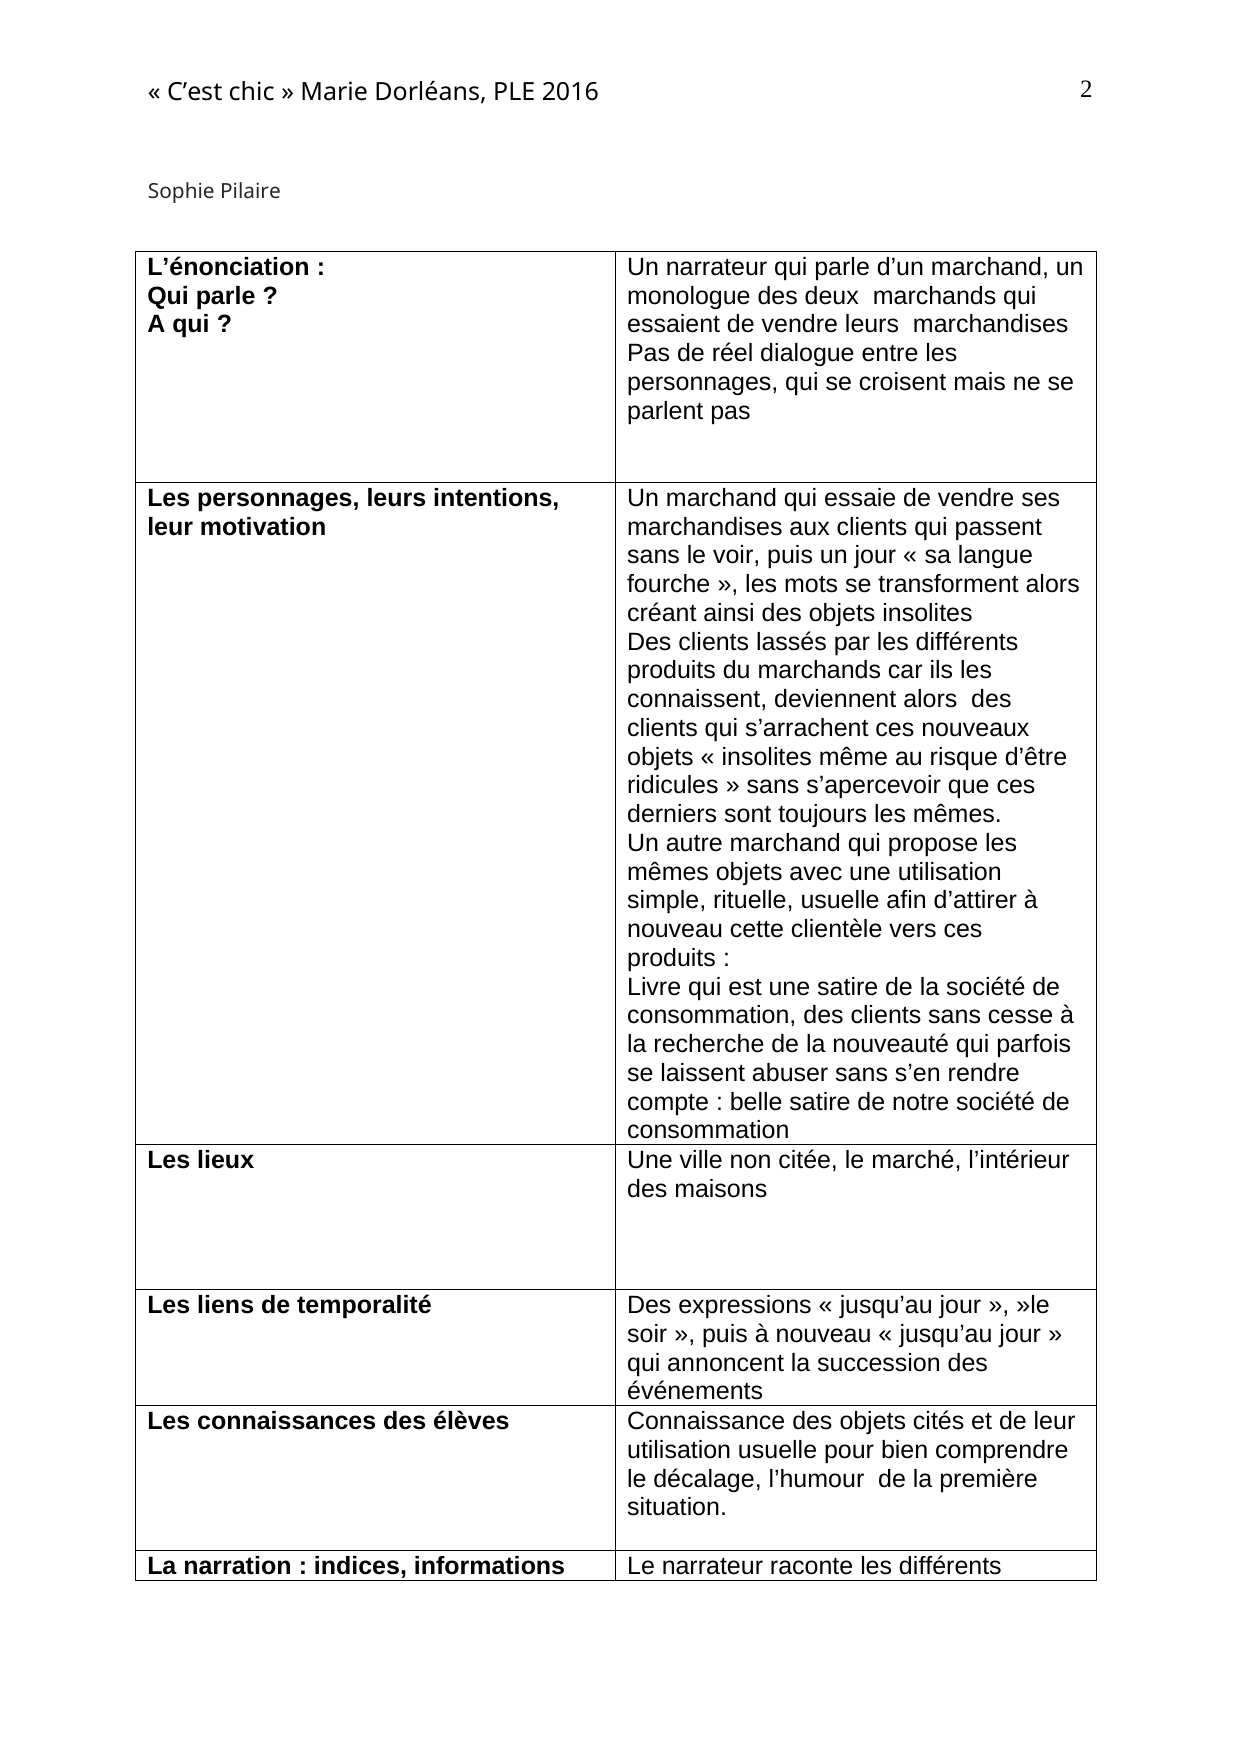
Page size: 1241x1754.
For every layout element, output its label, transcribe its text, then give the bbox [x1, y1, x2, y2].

table_cell Les connaissances des élèves [136, 1406, 615, 1550]
table_cell Des expressions « jusqu’au jour », »le soir », puis à nouveau « jusqu’au jour » qui annoncent la succession des événements [616, 1290, 1096, 1405]
table_cell Une ville non citée, le marché, l’intérieur des maisons [616, 1145, 1096, 1289]
table_cell Un marchand qui essaie de vendre ses marchandises aux clients qui passent sans le voir, puis un jour « sa langue fourche », les mots se transforment alors créant ainsi des objets insolites Des clients lassés par les différents produits du marchands car ils les connaissent, deviennent alors des clients qui s’arrachent ces nouveaux objets « insolites même au risque d’être ridicules » sans s’apercevoir que ces derniers sont toujours les mêmes. Un autre marchand qui propose les mêmes objets avec une utilisation simple, rituelle, usuelle afin d’attirer à nouveau cette clientèle vers ces produits : Livre qui est une satire de la société de consommation, des clients sans cesse à la recherche de la nouveauté qui parfois se laissent abuser sans s’en rendre compte : belle satire de notre société de consommation [616, 483, 1096, 1144]
table_cell La narration : indices, informations [136, 1551, 615, 1580]
table_cell Les lieux [136, 1145, 615, 1289]
table_header L’énonciation : Qui parle ? A qui ? [136, 252, 615, 482]
table_cell Le narrateur raconte les différents [616, 1551, 1096, 1580]
table_cell Les personnages, leurs intentions, leur motivation [136, 483, 615, 1144]
table_cell Les liens de temporalité [136, 1290, 615, 1405]
table_header Un narrateur qui parle d’un marchand, un monologue des deux marchands qui essaient de vendre leurs marchandises Pas de réel dialogue entre les personnages, qui se croisent mais ne se parlent pas [616, 252, 1096, 482]
table_cell Connaissance des objets cités et de leur utilisation usuelle pour bien comprendre le décalage, l’humour de la première situation. [616, 1406, 1096, 1550]
text Sophie Pilaire [148, 148, 1093, 233]
